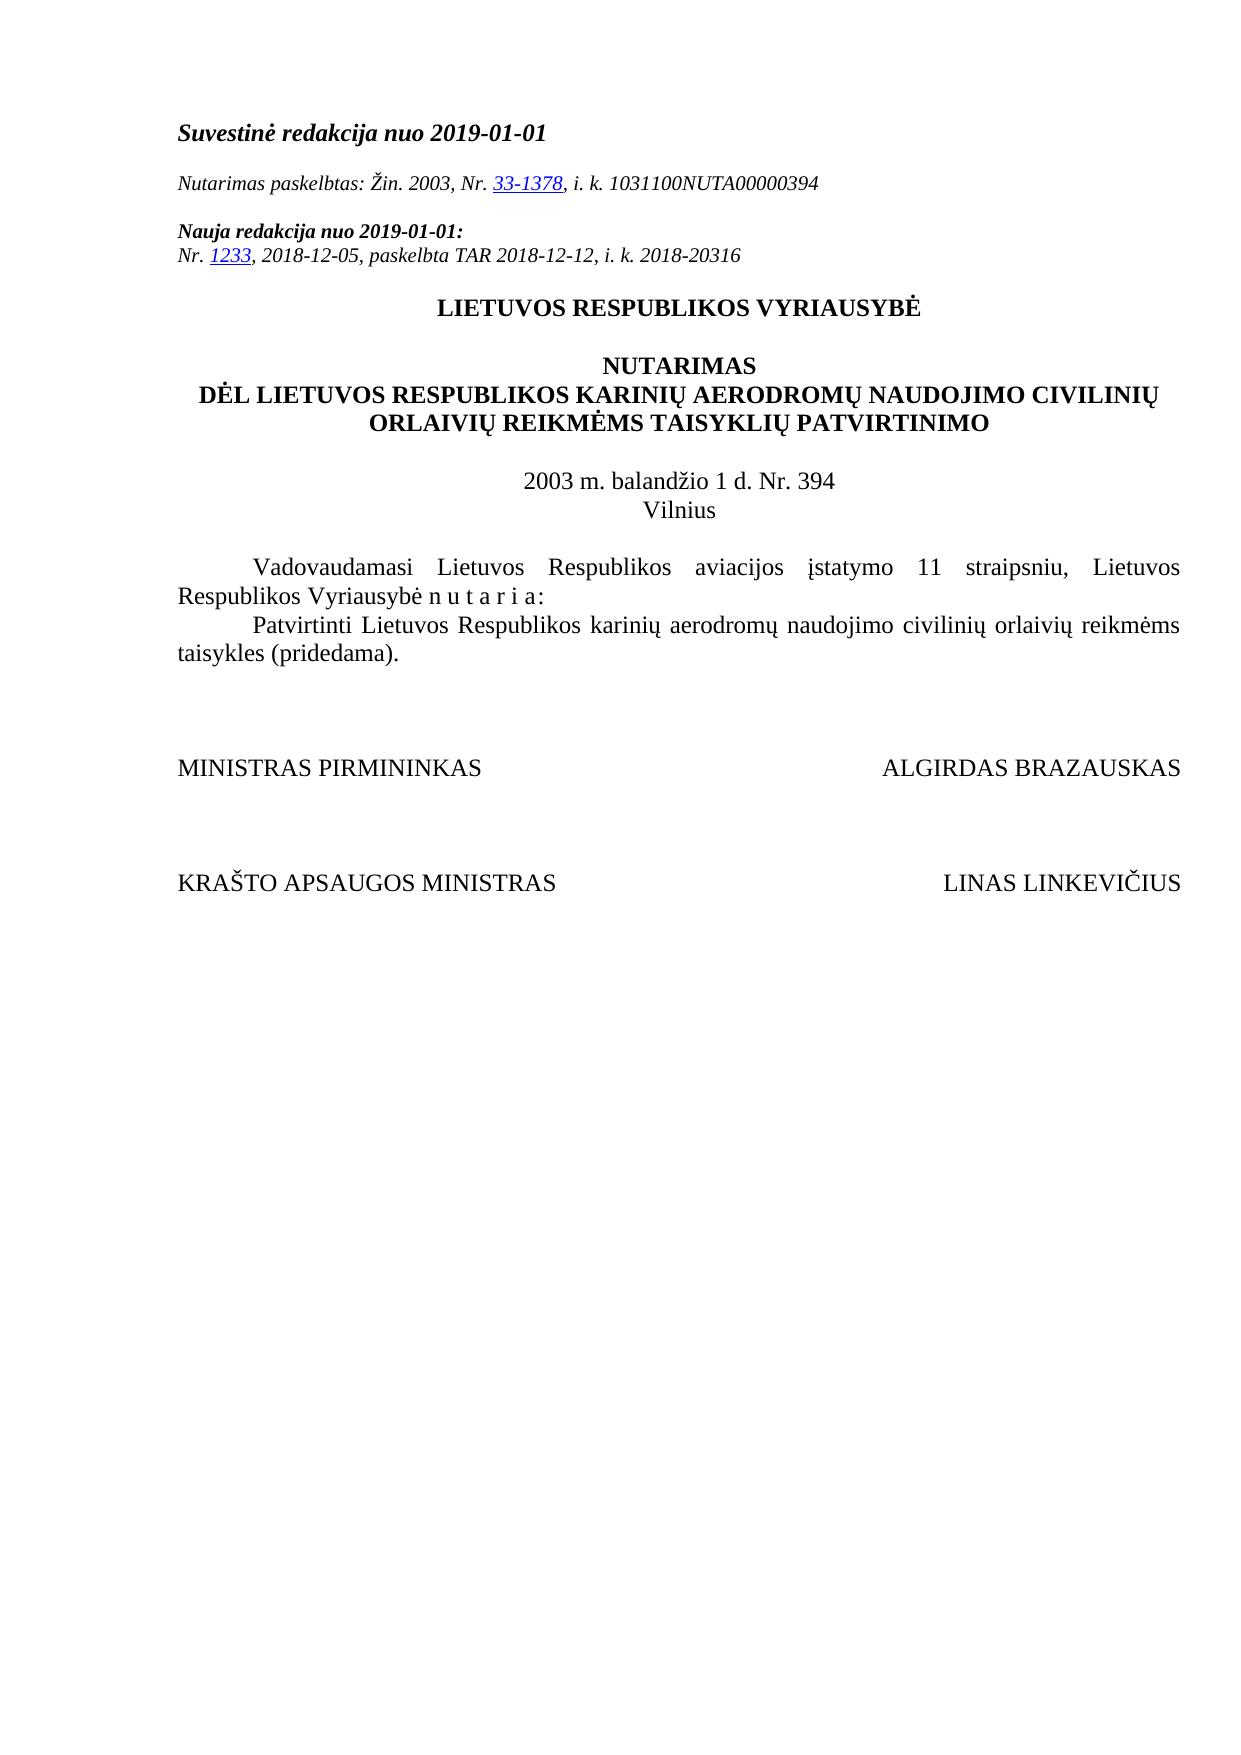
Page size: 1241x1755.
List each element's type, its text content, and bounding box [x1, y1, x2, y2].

text Vadovaudamasi Lietuvos Respublikos aviacijos įstatymo 11 straipsniu, Lietuvos Respublikos Vyriausybė nutaria: [177, 552, 1181, 610]
text DĖL LIETUVOS RESPUBLIKOS KARINIŲ AERODROMŲ NAUDOJIMO CIVILINIŲ ORLAIVIŲ REIKMĖMS TAISYKLIŲ PATVIRTINIMO [177, 380, 1181, 437]
text Vilnius [177, 495, 1181, 523]
text Nr. 1233, 2018-12-05, paskelbta TAR 2018-12-12, i. k. 2018-20316 [177, 243, 1181, 267]
text Nauja redakcija nuo 2019-01-01: [177, 219, 1181, 243]
text KRAŠTO APSAUGOS MINISTRAS LINAS LINKEVIČIUS [177, 868, 1181, 897]
text 2003 m. balandžio 1 d. Nr. 394 [177, 466, 1181, 495]
text MINISTRAS PIRMININKAS ALGIRDAS BRAZAUSKAS [177, 753, 1181, 782]
text NUTARIMAS [177, 351, 1181, 380]
text Suvestinė redakcija nuo 2019-01-01 [177, 118, 1181, 147]
text Nutarimas paskelbtas: Žin. 2003, Nr. 33-1378, i. k. 1031100NUTA00000394 [177, 171, 1181, 195]
text LIETUVOS RESPUBLIKOS VYRIAUSYBĖ [177, 293, 1181, 322]
text Patvirtinti Lietuvos Respublikos karinių aerodromų naudojimo civilinių orlaivių reikmėms taisykles (pridedama). [177, 610, 1181, 667]
